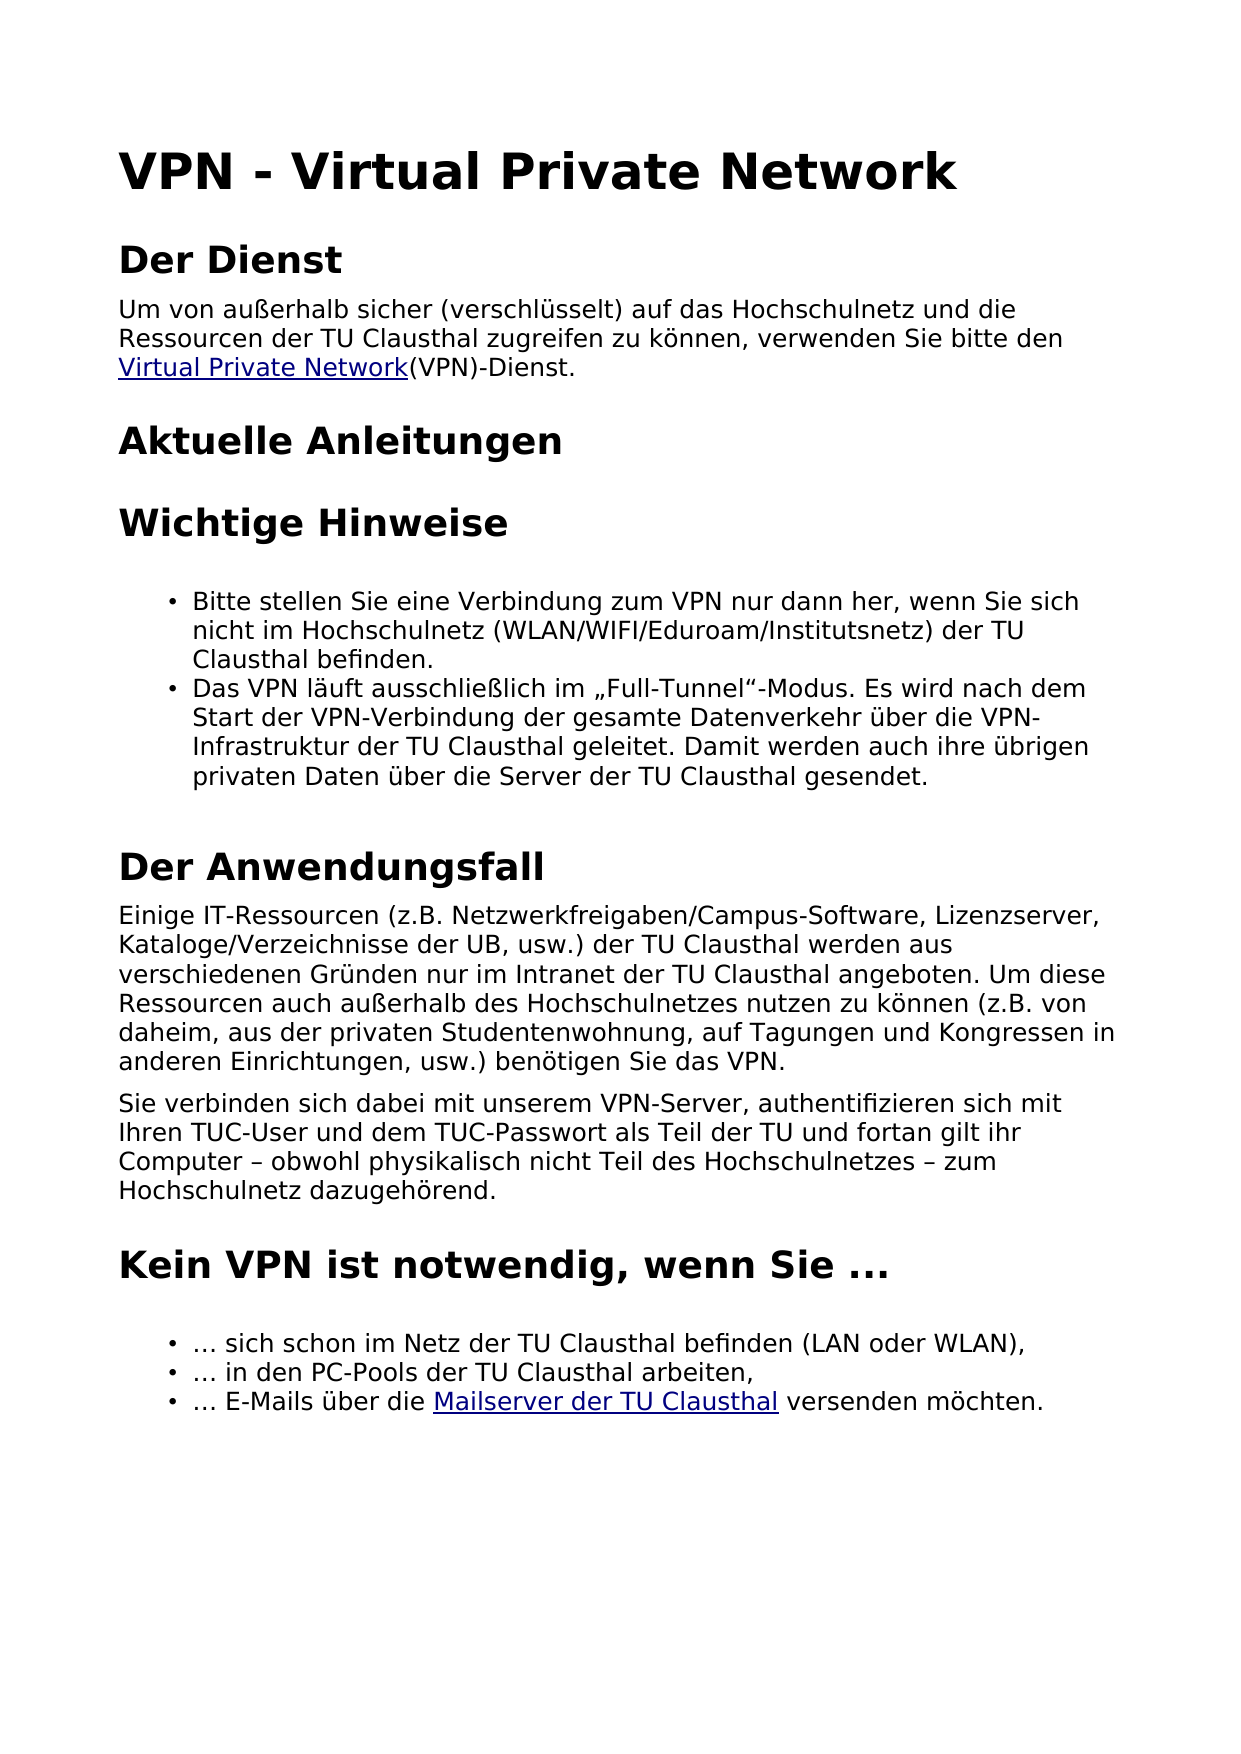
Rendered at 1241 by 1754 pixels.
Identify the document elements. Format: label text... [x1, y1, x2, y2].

subtitle Der Dienst [118, 239, 1122, 282]
list … E-Mails über die Mailserver der TU Clausthal versenden möchten. [177, 1387, 1122, 1416]
subtitle Aktuelle Anleitungen [118, 420, 1122, 464]
text Einige IT-Ressourcen (z.B. Netzwerkfreigaben/Campus-Software, Lizenzserver, Kataloge/Verzeichnisse der UB, usw.) der TU Clausthal werden aus verschiedenen Gründen nur im Intranet der TU Clausthal angeboten. Um diese Ressourcen auch außerhalb des Hochschulnetzes nutzen zu können (z.B. von daheim, aus der privaten Studentenwohnung, auf Tagungen und Kongressen in anderen Einrichtungen, usw.) benötigen Sie das VPN. [118, 902, 1122, 1077]
list Das VPN läuft ausschließlich im „Full-Tunnel“-Modus. Es wird nach dem Start der VPN-Verbindung der gesamte Datenverkehr über die VPN-Infrastruktur der TU Clausthal geleitet. Damit werden auch ihre übrigen privaten Daten über die Server der TU Clausthal gesendet. [177, 674, 1122, 791]
text Sie verbinden sich dabei mit unserem VPN-Server, authentifizieren sich mit Ihren TUC-User und dem TUC-Passwort als Teil der TU und fortan gilt ihr Computer – obwohl physikalisch nicht Teil des Hochschulnetzes – zum Hochschulnetz dazugehörend. [118, 1089, 1122, 1206]
list … sich schon im Netz der TU Clausthal befinden (LAN oder WLAN), [177, 1329, 1122, 1358]
subtitle Kein VPN ist notwendig, wenn Sie ... [118, 1243, 1122, 1287]
list Bitte stellen Sie eine Verbindung zum VPN nur dann her, wenn Sie sich nicht im Hochschulnetz (WLAN/WIFI/Eduroam/Institutsnetz) der TU Clausthal befinden. [177, 587, 1122, 674]
text Um von außerhalb sicher (verschlüsselt) auf das Hochschulnetz und die Ressourcen der TU Clausthal zugreifen zu können, verwenden Sie bitte den Virtual Private Network(VPN)-Dienst. [118, 295, 1122, 382]
subtitle Der Anwendungsfall [118, 845, 1122, 889]
subtitle VPN - Virtual Private Network [118, 143, 1122, 201]
subtitle Wichtige Hinweise [118, 501, 1122, 545]
list … in den PC-Pools der TU Clausthal arbeiten, [177, 1358, 1122, 1387]
